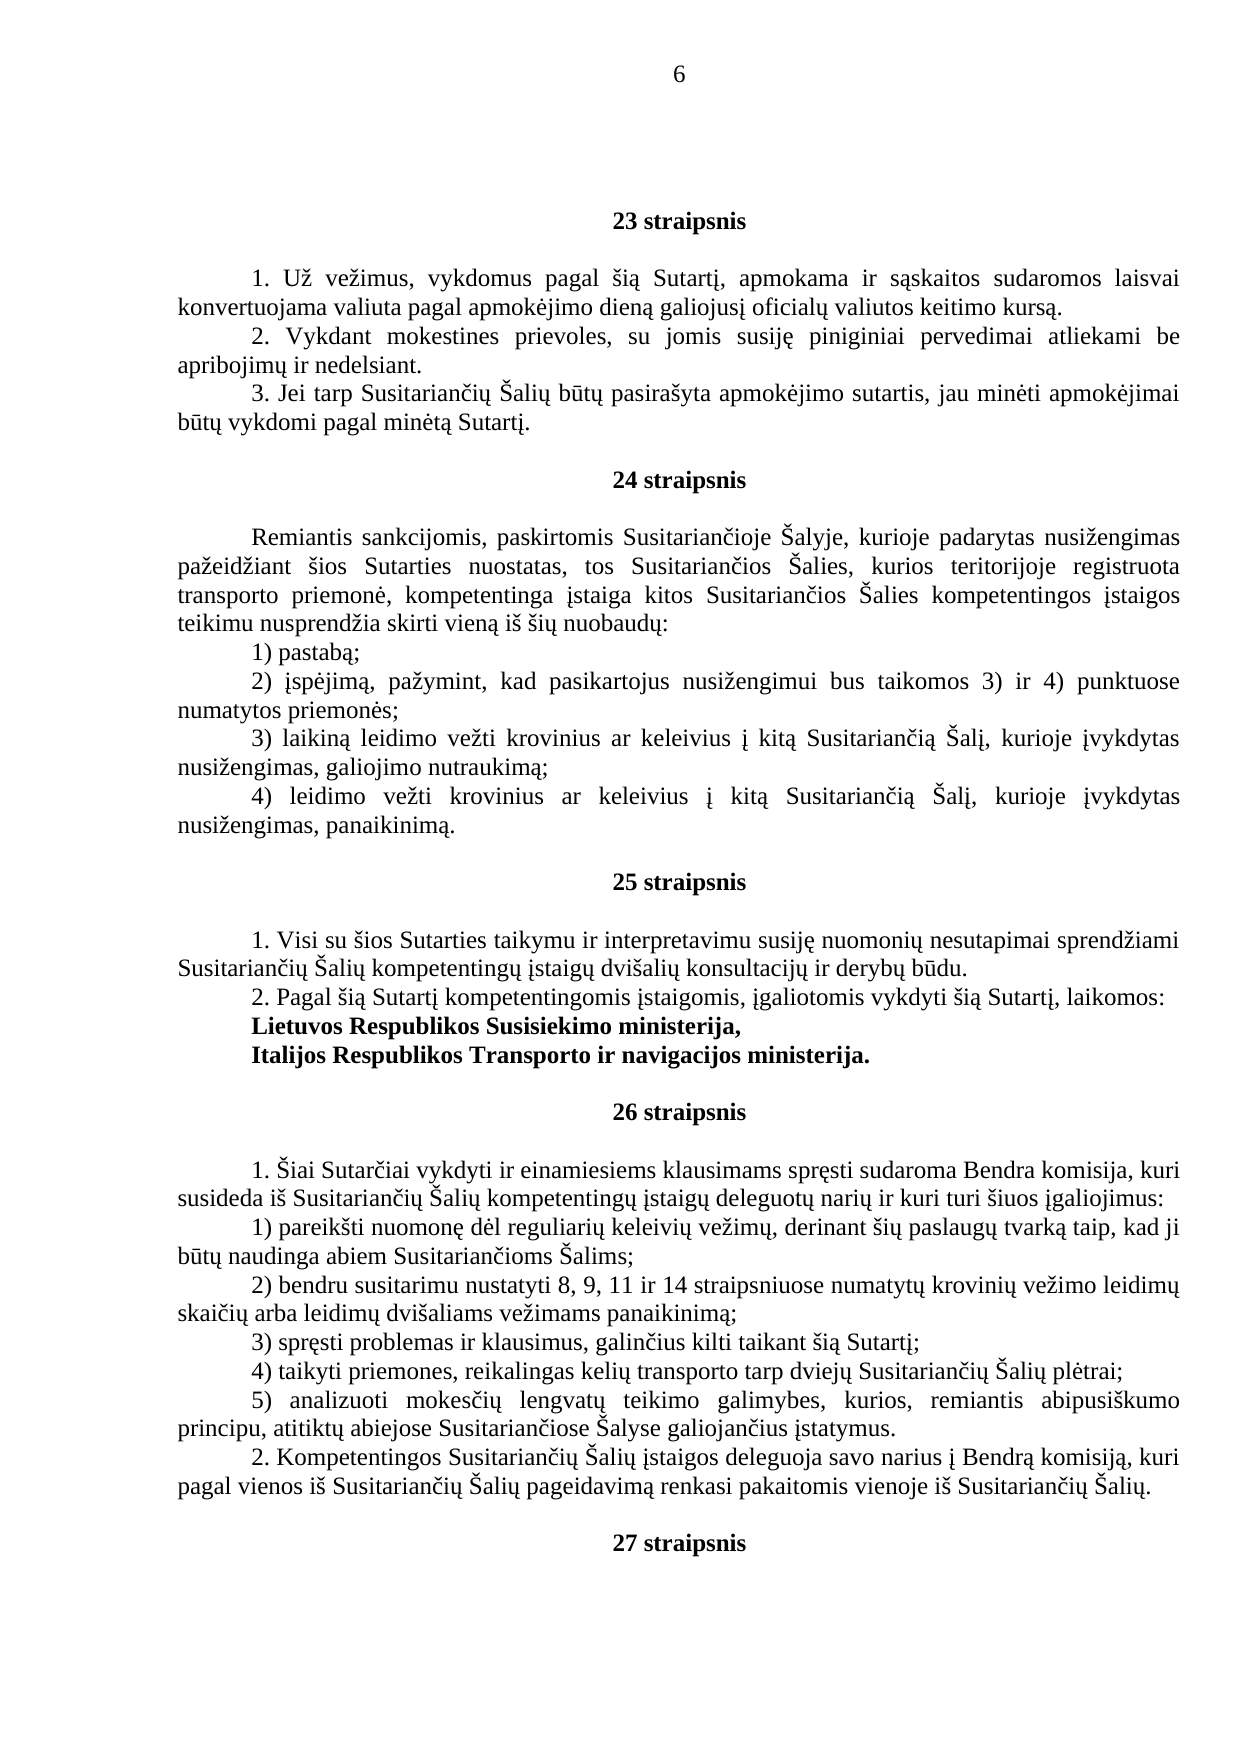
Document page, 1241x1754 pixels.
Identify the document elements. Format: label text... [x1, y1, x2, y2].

text 4) taikyti priemones, reikalingas kelių transporto tarp dviejų Susitariančių Šalių plėtrai; [177, 1356, 1181, 1385]
text 2. Pagal šią Sutartį kompetentingomis įstaigomis, įgaliotomis vykdyti šią Sutartį, laikomos: [177, 982, 1181, 1011]
text 2) įspėjimą, pažymint, kad pasikartojus nusižengimui bus taikomos 3) ir 4) punktuose numatytos priemonės; [177, 666, 1181, 723]
text 1) pastabą; [177, 637, 1181, 666]
text 25 straipsnis [177, 867, 1181, 896]
text 2) bendru susitarimu nustatyti 8, 9, 11 ir 14 straipsniuose numatytų krovinių vežimo leidimų skaičių arba leidimų dvišaliams vežimams panaikinimą; [177, 1270, 1181, 1327]
text 1. Visi su šios Sutarties taikymu ir interpretavimu susiję nuomonių nesutapimai sprendžiami Susitariančių Šalių kompetentingų įstaigų dvišalių konsultacijų ir derybų būdu. [177, 925, 1181, 982]
text 4) leidimo vežti krovinius ar keleivius į kitą Susitariančią Šalį, kurioje įvykdytas nusižengimas, panaikinimą. [177, 781, 1181, 838]
text 3) spręsti problemas ir klausimus, galinčius kilti taikant šią Sutartį; [177, 1327, 1181, 1356]
text 26 straipsnis [177, 1097, 1181, 1126]
text 27 straipsnis [177, 1528, 1181, 1557]
text Italijos Respublikos Transporto ir navigacijos ministerija. [177, 1040, 1181, 1068]
text 23 straipsnis [177, 206, 1181, 235]
text 5) analizuoti mokesčių lengvatų teikimo galimybes, kurios, remiantis abipusiškumo principu, atitiktų abiejose Susitariančiose Šalyse galiojančius įstatymus. [177, 1385, 1181, 1442]
text 24 straipsnis [177, 465, 1181, 493]
text 3) laikiną leidimo vežti krovinius ar keleivius į kitą Susitariančią Šalį, kurioje įvykdytas nusižengimas, galiojimo nutraukimą; [177, 723, 1181, 781]
text 2. Kompetentingos Susitariančių Šalių įstaigos deleguoja savo narius į Bendrą komisiją, kuri pagal vienos iš Susitariančių Šalių pageidavimą renkasi pakaitomis vienoje iš Susitariančių Šalių. [177, 1442, 1181, 1500]
text 3. Jei tarp Susitariančių Šalių būtų pasirašyta apmokėjimo sutartis, jau minėti apmokėjimai būtų vykdomi pagal minėtą Sutartį. [177, 378, 1181, 436]
text 1. Už vežimus, vykdomus pagal šią Sutartį, apmokama ir sąskaitos sudaromos laisvai konvertuojama valiuta pagal apmokėjimo dieną galiojusį oficialų valiutos keitimo kursą. [177, 263, 1181, 321]
text Remiantis sankcijomis, paskirtomis Susitariančioje Šalyje, kurioje padarytas nusižengimas pažeidžiant šios Sutarties nuostatas, tos Susitariančios Šalies, kurios teritorijoje registruota transporto priemonė, kompetentinga įstaiga kitos Susitariančios Šalies kompetentingos įstaigos teikimu nusprendžia skirti vieną iš šių nuobaudų: [177, 522, 1181, 637]
text 1. Šiai Sutarčiai vykdyti ir einamiesiems klausimams spręsti sudaroma Bendra komisija, kuri susideda iš Susitariančių Šalių kompetentingų įstaigų deleguotų narių ir kuri turi šiuos įgaliojimus: [177, 1155, 1181, 1212]
text Lietuvos Respublikos Susisiekimo ministerija, [177, 1011, 1181, 1040]
text 1) pareikšti nuomonę dėl reguliarių keleivių vežimų, derinant šių paslaugų tvarką taip, kad ji būtų naudinga abiem Susitariančioms Šalims; [177, 1212, 1181, 1270]
text 2. Vykdant mokestines prievoles, su jomis susiję piniginiai pervedimai atliekami be apribojimų ir nedelsiant. [177, 321, 1181, 378]
